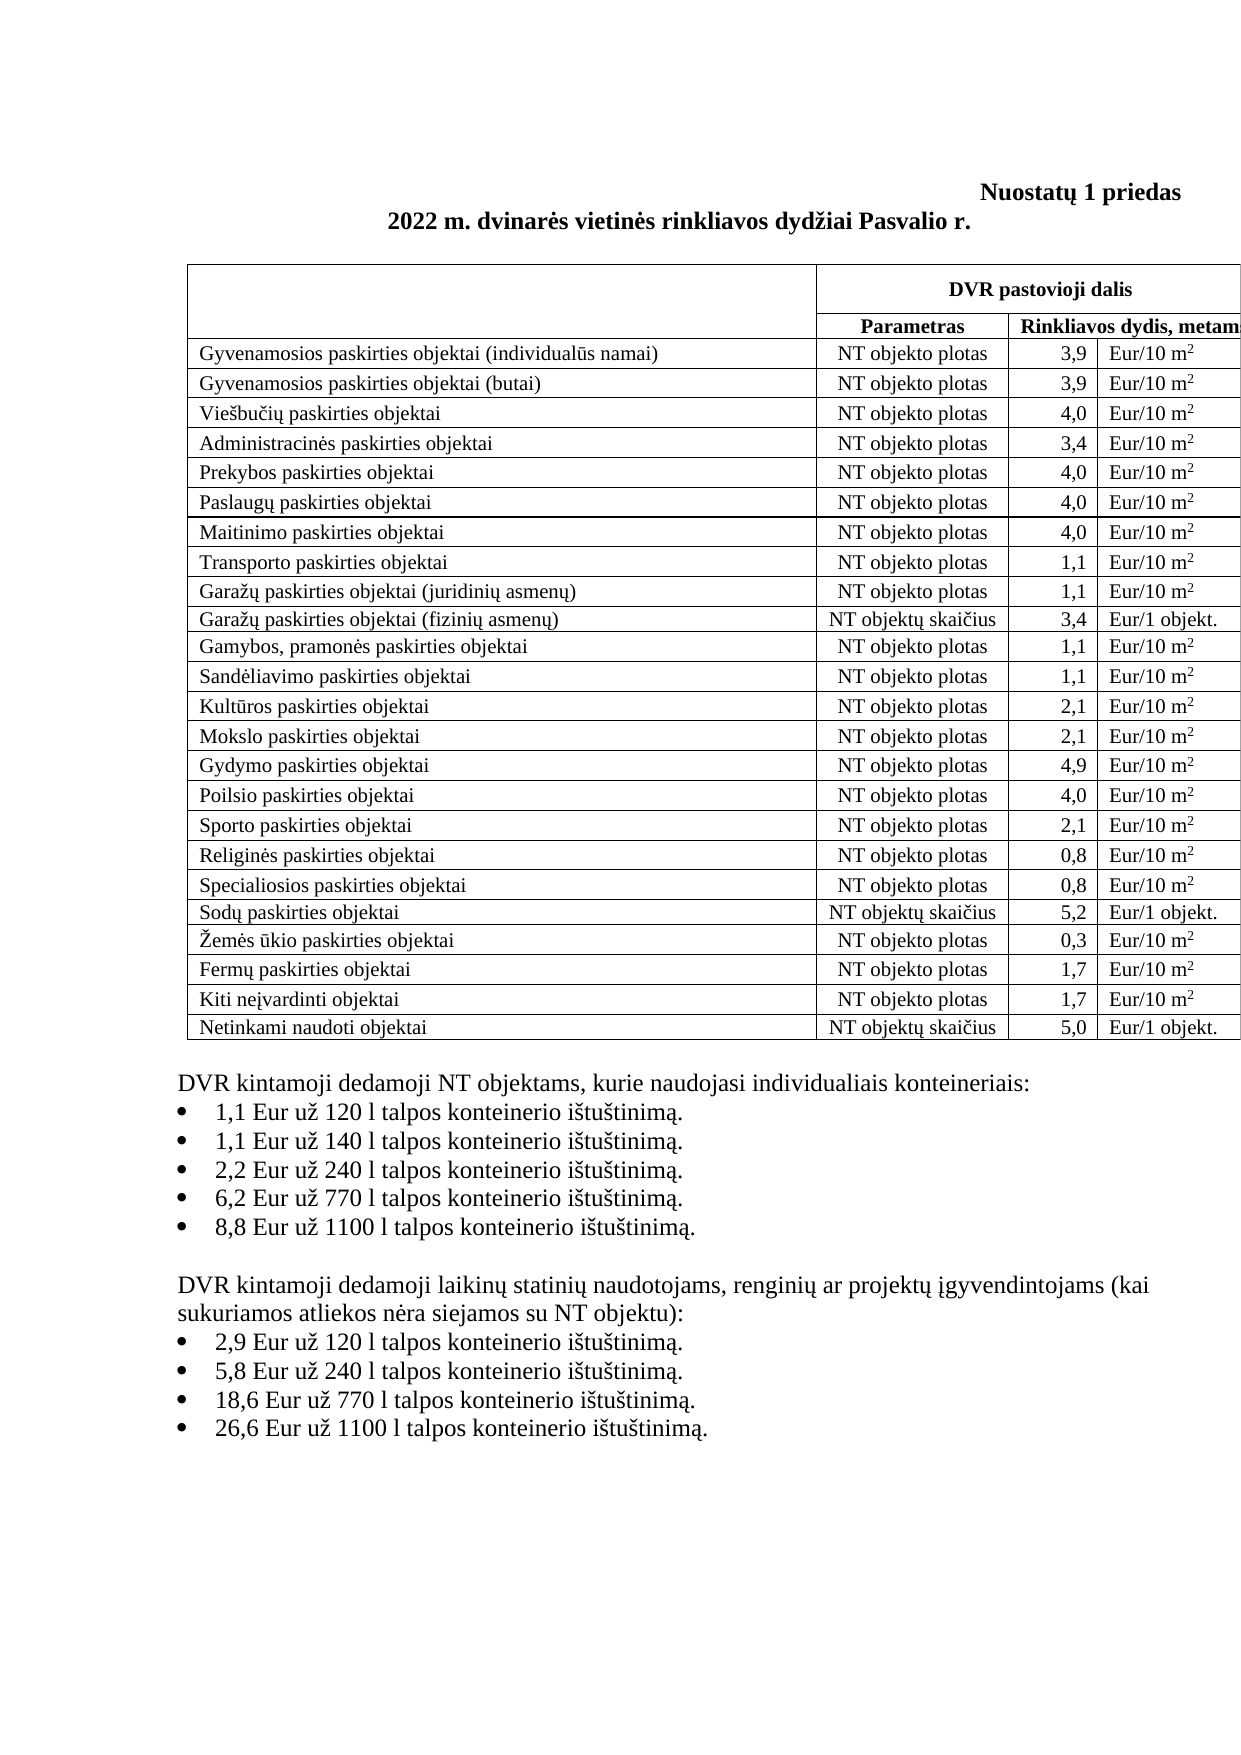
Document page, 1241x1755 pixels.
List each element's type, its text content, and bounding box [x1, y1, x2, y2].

table_cell 1,7 [1009, 955, 1097, 984]
table_cell NT objekto plotas [817, 518, 1008, 546]
text  2,9 Eur už 120 l talpos konteinerio ištuštinimą. [177, 1327, 1181, 1356]
table_cell NT objekto plotas [817, 781, 1008, 810]
table_cell Eur/10 m2 [1098, 841, 1240, 869]
table_cell Eur/10 m2 [1098, 985, 1240, 1013]
table_cell Mokslo paskirties objektai [188, 721, 816, 750]
table_cell 1,1 [1009, 632, 1097, 661]
table_cell Garažų paskirties objektai (juridinių asmenų) [188, 577, 816, 606]
table_cell Parametras [817, 314, 1008, 338]
table_cell Eur/1 objekt. [1098, 900, 1240, 924]
table_cell Eur/10 m2 [1098, 547, 1240, 576]
table_cell Sporto paskirties objektai [188, 811, 816, 839]
text  5,8 Eur už 240 l talpos konteinerio ištuštinimą. [177, 1356, 1181, 1385]
table_cell Kiti neįvardinti objektai [188, 985, 816, 1013]
table_cell 0,3 [1009, 925, 1097, 954]
text DVR kintamoji dedamoji laikinų statinių naudotojams, renginių ar projektų įgyvendintojams (kai sukuriamos atliekos nėra siejamos su NT objektu): [177, 1270, 1181, 1327]
table_cell NT objekto plotas [817, 841, 1008, 869]
table_cell NT objektų skaičius [817, 607, 1008, 631]
table_cell NT objekto plotas [817, 985, 1008, 1013]
table_cell Gyvenamosios paskirties objektai (butai) [188, 369, 816, 397]
table_cell Administracinės paskirties objektai [188, 428, 816, 457]
text 2022 m. dvinarės vietinės rinkliavos dydžiai Pasvalio r. [177, 206, 1181, 235]
table_cell NT objekto plotas [817, 721, 1008, 750]
table_cell Prekybos paskirties objektai [188, 458, 816, 487]
table_cell NT objekto plotas [817, 428, 1008, 457]
text Nuostatų 1 priedas [177, 177, 1181, 206]
text  18,6 Eur už 770 l talpos konteinerio ištuštinimą. [177, 1385, 1181, 1413]
table_cell Gamybos, pramonės paskirties objektai [188, 632, 816, 661]
table_cell NT objekto plotas [817, 458, 1008, 487]
table_cell NT objekto plotas [817, 547, 1008, 576]
table_cell Sandėliavimo paskirties objektai [188, 662, 816, 691]
table_cell Eur/10 m2 [1098, 339, 1240, 367]
table_cell Eur/10 m2 [1098, 662, 1240, 691]
table_cell NT objekto plotas [817, 925, 1008, 954]
text  26,6 Eur už 1100 l talpos konteinerio ištuštinimą. [177, 1413, 1181, 1442]
table_cell Eur/10 m2 [1098, 577, 1240, 606]
table_cell 4,0 [1009, 518, 1097, 546]
table_cell NT objekto plotas [817, 339, 1008, 367]
text  1,1 Eur už 120 l talpos konteinerio ištuštinimą. [177, 1097, 1181, 1126]
table_cell 2,1 [1009, 811, 1097, 839]
table_cell NT objekto plotas [817, 369, 1008, 397]
table_cell 4,9 [1009, 751, 1097, 780]
table_cell Maitinimo paskirties objektai [188, 518, 816, 546]
text  1,1 Eur už 140 l talpos konteinerio ištuštinimą. [177, 1126, 1181, 1155]
table_cell Transporto paskirties objektai [188, 547, 816, 576]
table_cell Eur/10 m2 [1098, 458, 1240, 487]
table_cell 0,8 [1009, 841, 1097, 869]
table_cell Kultūros paskirties objektai [188, 692, 816, 720]
text  6,2 Eur už 770 l talpos konteinerio ištuštinimą. [177, 1183, 1181, 1212]
table_cell Poilsio paskirties objektai [188, 781, 816, 810]
table_cell Eur/10 m2 [1098, 925, 1240, 954]
table_cell NT objekto plotas [817, 692, 1008, 720]
table_cell Netinkami naudoti objektai [188, 1015, 816, 1039]
text  8,8 Eur už 1100 l talpos konteinerio ištuštinimą. [177, 1212, 1181, 1241]
table_cell Paslaugų paskirties objektai [188, 488, 816, 516]
table_cell 3,4 [1009, 428, 1097, 457]
table_cell Eur/10 m2 [1098, 955, 1240, 984]
table_cell Eur/10 m2 [1098, 632, 1240, 661]
table_cell 1,1 [1009, 547, 1097, 576]
table_cell NT objektų skaičius [817, 900, 1008, 924]
table_cell Eur/10 m2 [1098, 518, 1240, 546]
table_cell 1,1 [1009, 662, 1097, 691]
table_cell Eur/1 objekt. [1098, 607, 1240, 631]
table_cell Gydymo paskirties objektai [188, 751, 816, 780]
table_cell 1,7 [1009, 985, 1097, 1013]
table_cell NT objekto plotas [817, 955, 1008, 984]
table_cell Eur/10 m2 [1098, 488, 1240, 516]
table_cell Gyvenamosios paskirties objektai (individualūs namai) [188, 339, 816, 367]
table_cell Fermų paskirties objektai [188, 955, 816, 984]
table_cell Eur/10 m2 [1098, 369, 1240, 397]
table_cell Eur/10 m2 [1098, 692, 1240, 720]
text DVR kintamoji dedamoji NT objektams, kurie naudojasi individualiais konteineriais: [177, 1068, 1181, 1097]
table_cell Eur/10 m2 [1098, 398, 1240, 427]
table_cell Eur/10 m2 [1098, 870, 1240, 899]
table_cell NT objekto plotas [817, 632, 1008, 661]
table_cell 3,4 [1009, 607, 1097, 631]
table_cell NT objekto plotas [817, 811, 1008, 839]
table_cell Žemės ūkio paskirties objektai [188, 925, 816, 954]
table_cell Eur/10 m2 [1098, 781, 1240, 810]
table_cell NT objekto plotas [817, 662, 1008, 691]
table_cell Garažų paskirties objektai (fizinių asmenų) [188, 607, 816, 631]
table_cell 3,9 [1009, 339, 1097, 367]
table_cell 1,1 [1009, 577, 1097, 606]
table_cell 4,0 [1009, 458, 1097, 487]
table_cell 0,8 [1009, 870, 1097, 899]
table_cell Specialiosios paskirties objektai [188, 870, 816, 899]
table_cell NT objekto plotas [817, 488, 1008, 516]
table_cell Sodų paskirties objektai [188, 900, 816, 924]
table_cell NT objekto plotas [817, 870, 1008, 899]
table_cell Rinkliavos dydis, metams [1009, 314, 1240, 338]
table_cell Eur/10 m2 [1098, 751, 1240, 780]
table_cell NT objekto plotas [817, 398, 1008, 427]
text  2,2 Eur už 240 l talpos konteinerio ištuštinimą. [177, 1155, 1181, 1183]
table_cell Eur/10 m2 [1098, 428, 1240, 457]
table_cell Eur/10 m2 [1098, 811, 1240, 839]
table_cell 4,0 [1009, 398, 1097, 427]
table_cell NT objekto plotas [817, 577, 1008, 606]
table_cell 4,0 [1009, 781, 1097, 810]
table_cell 5,2 [1009, 900, 1097, 924]
table_cell Eur/10 m2 [1098, 721, 1240, 750]
table_cell 5,0 [1009, 1015, 1097, 1039]
table_cell 2,1 [1009, 692, 1097, 720]
table_cell Eur/1 objekt. [1098, 1015, 1240, 1039]
table_cell 3,9 [1009, 369, 1097, 397]
table_cell NT objektų skaičius [817, 1015, 1008, 1039]
table_cell Viešbučių paskirties objektai [188, 398, 816, 427]
table_cell 4,0 [1009, 488, 1097, 516]
table_header DVR pastovioji dalis [817, 265, 1240, 313]
table_cell Religinės paskirties objektai [188, 841, 816, 869]
table_cell NT objekto plotas [817, 751, 1008, 780]
table_header [188, 265, 816, 338]
table_cell 2,1 [1009, 721, 1097, 750]
